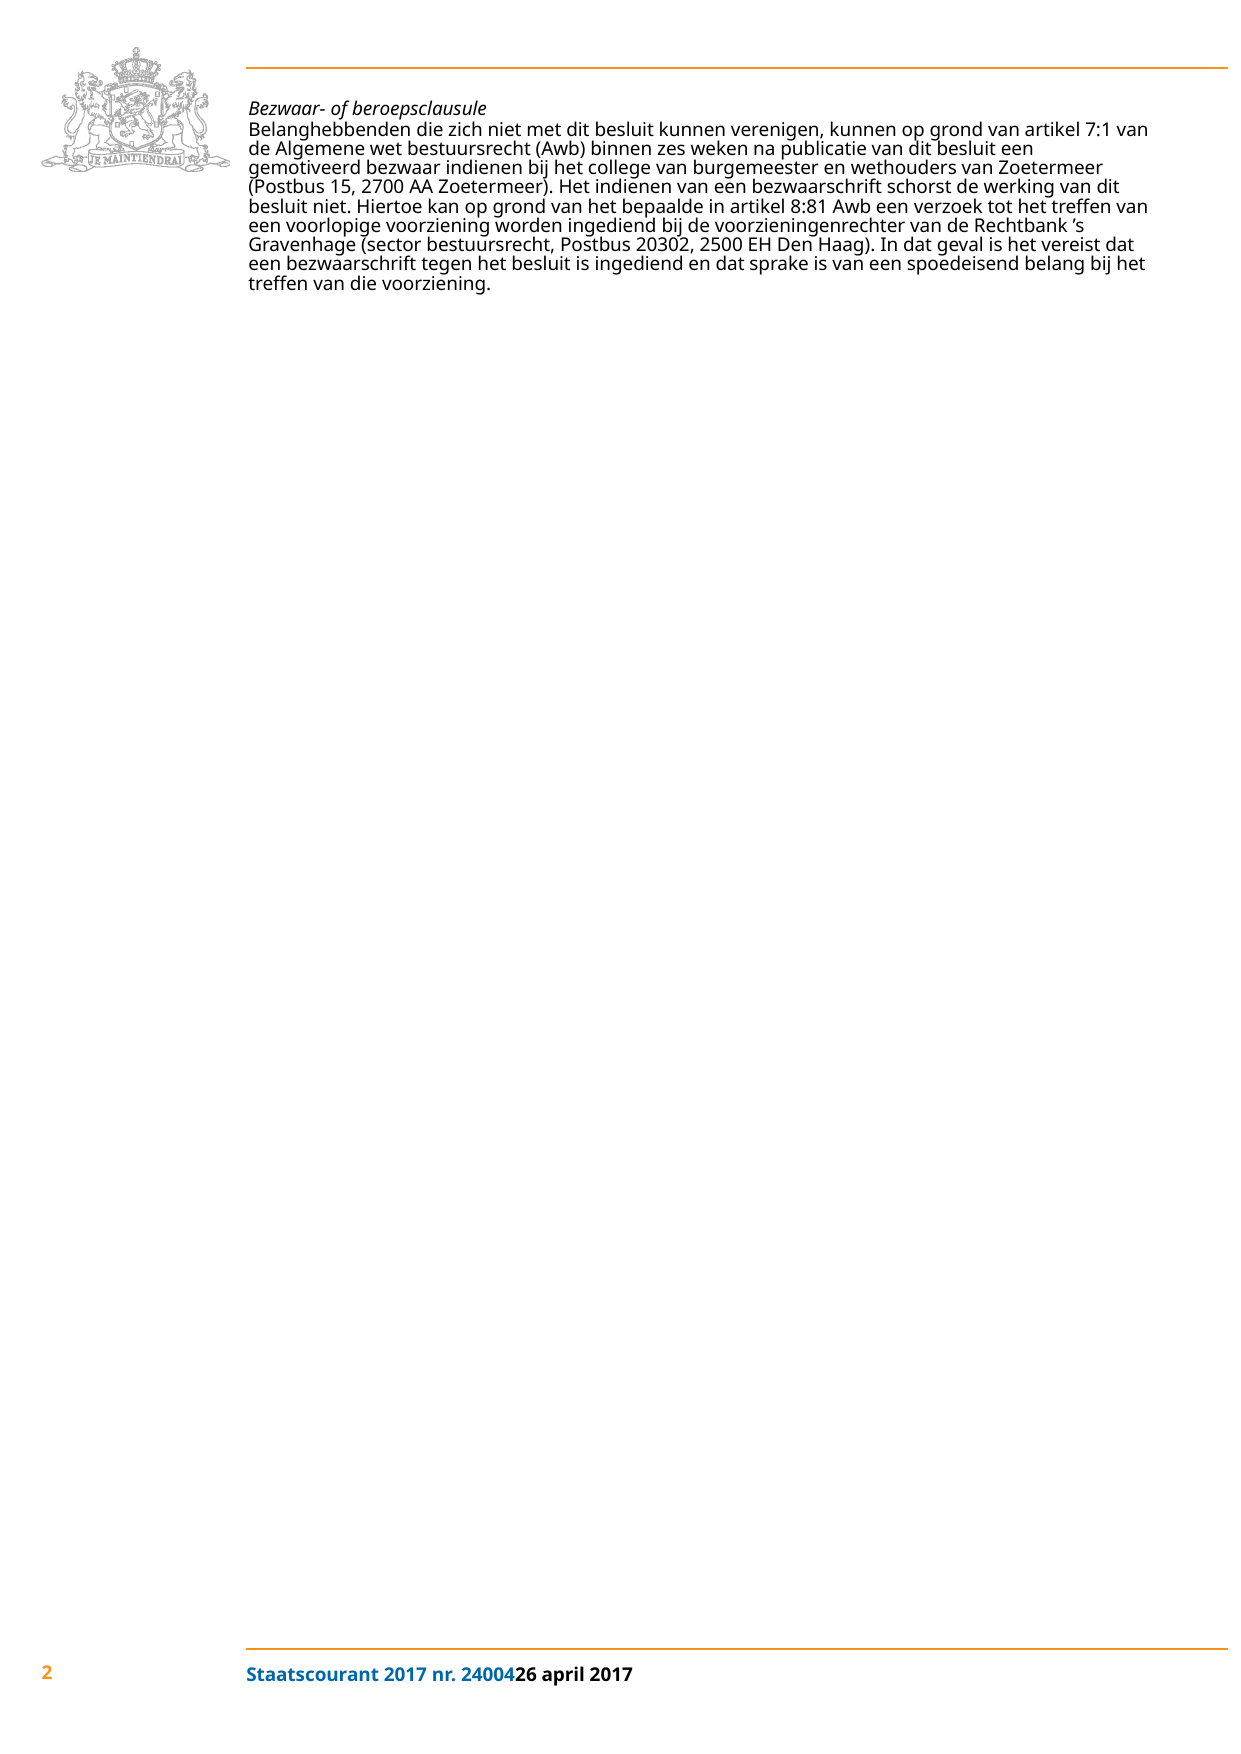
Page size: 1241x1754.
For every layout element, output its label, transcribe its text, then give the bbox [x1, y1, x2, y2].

text Bezwaar- of beroepsclausule [248, 95, 1152, 121]
text Belanghebbenden die zich niet met dit besluit kunnen verenigen, kunnen op grond van artikel 7:1 van de Algemene wet bestuursrecht (Awb) binnen zes weken na publicatie van dit besluit een gemotiveerd bezwaar indienen bij het college van burgemeester en wethouders van Zoetermeer (Postbus 15, 2700 AA Zoetermeer). Het indienen van een bezwaarschrift schorst de werking van dit besluit niet. Hiertoe kan op grond van het bepaalde in artikel 8:81 Awb een verzoek tot het treffen van een voorlopige voorziening worden ingediend bij de voorzieningenrechter van de Rechtbank ’s Gravenhage (sector bestuursrecht, Postbus 20302, 2500 EH Den Haag). In dat geval is het vereist dat een bezwaarschrift tegen het besluit is ingediend en dat sprake is van een spoedeisend belang bij het treffen van die voorziening. [248, 121, 1152, 294]
picture [41, 47, 231, 172]
